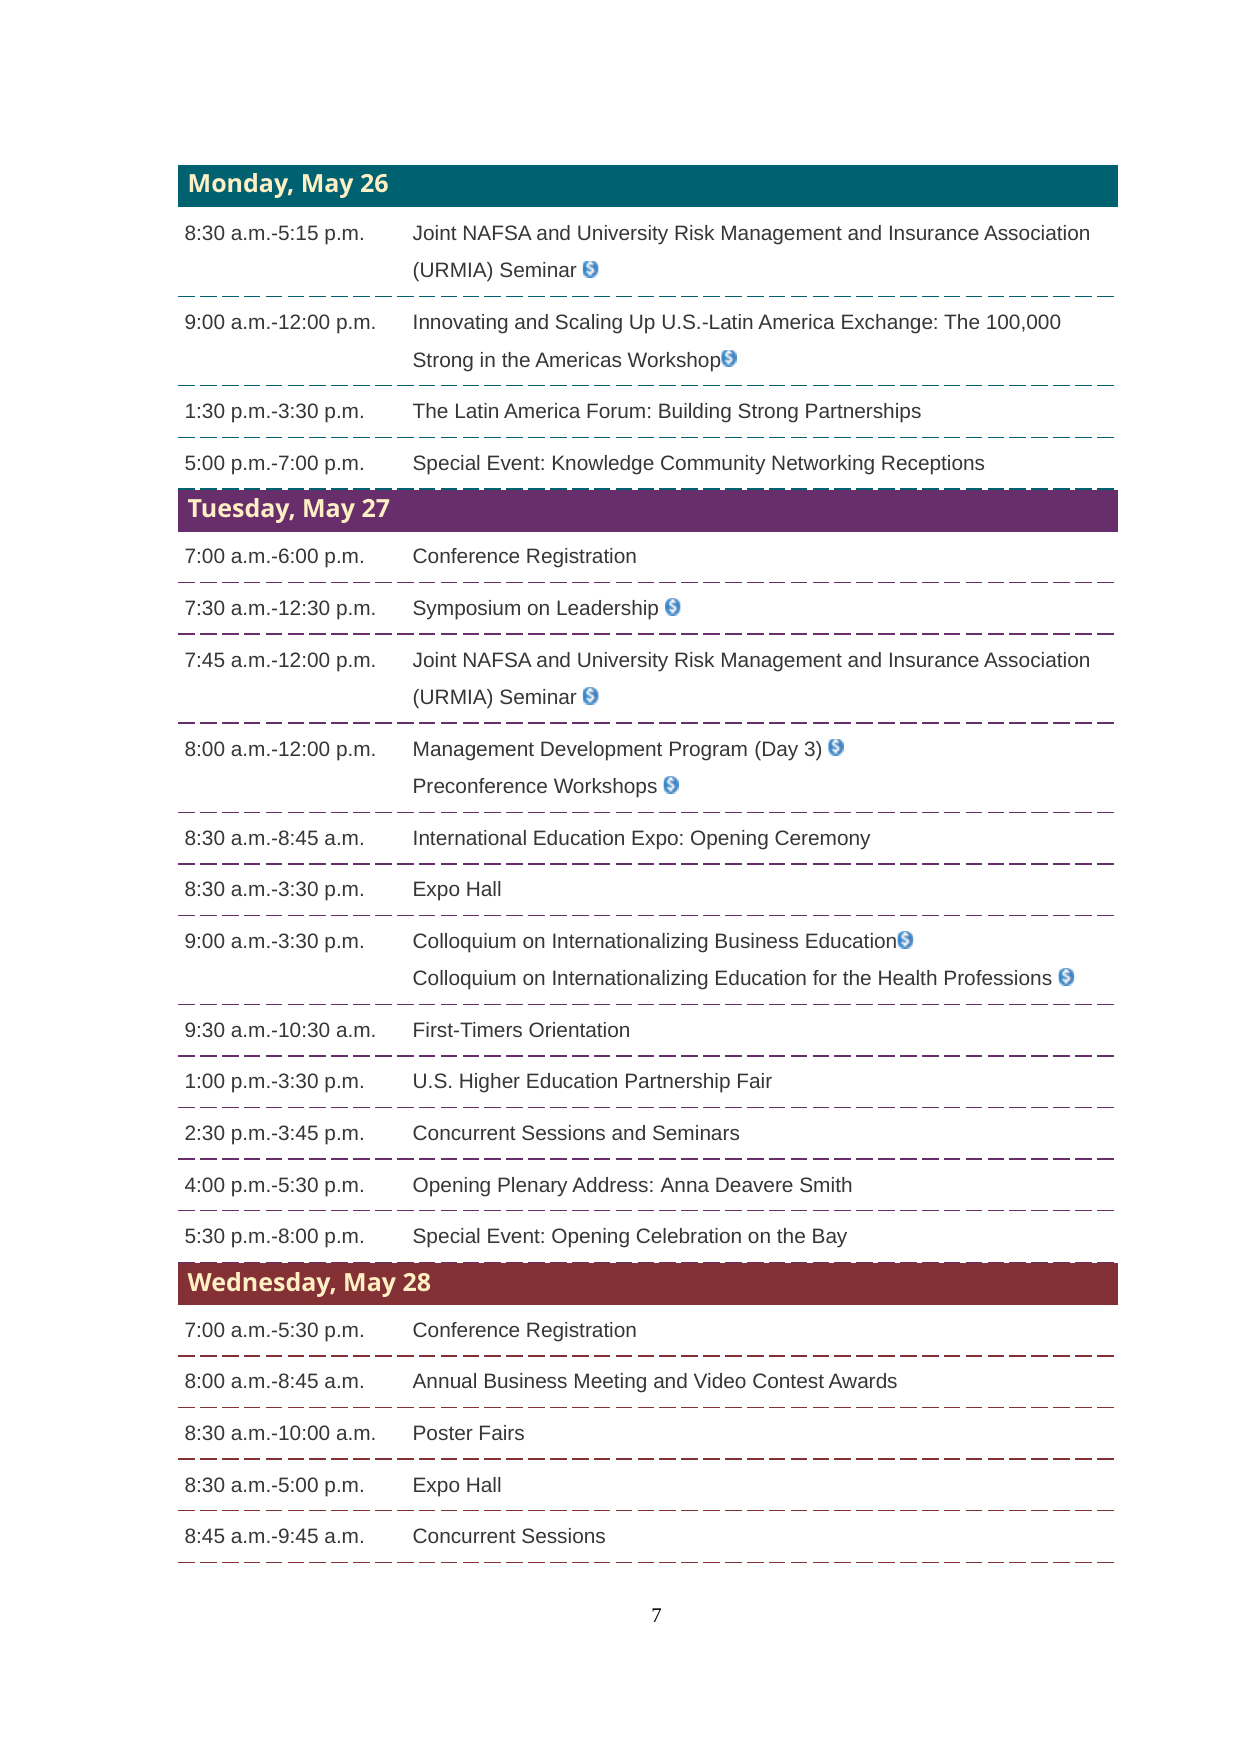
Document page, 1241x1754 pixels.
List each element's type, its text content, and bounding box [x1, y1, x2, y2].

table_cell 8:30 a.m.-5:00 p.m. [178, 1458, 412, 1510]
picture [663, 776, 679, 794]
table_header Monday, May 26 [178, 165, 1118, 207]
table_cell 9:30 a.m.-10:30 a.m. [178, 1004, 412, 1055]
picture [721, 350, 737, 367]
table_cell Expo Hall [413, 1458, 1118, 1510]
table_cell 7:45 a.m.-12:00 p.m. [178, 633, 412, 722]
table_cell Colloquium on Internationalizing Business Education Colloquium on Internationalizing Education for the Health Professions [413, 915, 1118, 1003]
picture [582, 687, 599, 705]
table_cell International Education Expo: Opening Ceremony [413, 811, 1118, 863]
table_cell 8:30 a.m.-5:15 p.m. [178, 207, 412, 296]
table_cell Conference Registration [413, 532, 1118, 582]
table_cell Opening Plenary Address: Anna Deavere Smith [413, 1158, 1118, 1210]
table_cell 7:00 a.m.-6:00 p.m. [178, 532, 412, 582]
table_cell U.S. Higher Education Partnership Fair [413, 1055, 1118, 1107]
table_cell Joint NAFSA and University Risk Management and Insurance Association (URMIA) Seminar [413, 207, 1118, 296]
table_header Wednesday, May 28 [178, 1263, 1118, 1305]
table_cell 8:00 a.m.-12:00 p.m. [178, 722, 412, 811]
table_cell Management Development Program (Day 3) Preconference Workshops [413, 722, 1118, 811]
picture [1058, 968, 1075, 986]
table_cell Conference Registration [413, 1305, 1118, 1355]
table_cell 4:00 p.m.-5:30 p.m. [178, 1158, 412, 1210]
table_cell 9:00 a.m.-3:30 p.m. [178, 915, 412, 1003]
picture [665, 598, 681, 616]
table_cell Special Event: Opening Celebration on the Bay [413, 1210, 1118, 1261]
table_cell Concurrent Sessions and Seminars [413, 1107, 1118, 1158]
table_cell Joint NAFSA and University Risk Management and Insurance Association (URMIA) Seminar [413, 633, 1118, 722]
picture [897, 931, 914, 949]
table_cell 1:30 p.m.-3:30 p.m. [178, 385, 412, 436]
table_cell 7:30 a.m.-12:30 p.m. [178, 582, 412, 633]
table_cell 8:30 a.m.-8:45 a.m. [178, 811, 412, 863]
table_cell 9:00 a.m.-12:00 p.m. [178, 296, 412, 385]
table_cell 8:00 a.m.-8:45 a.m. [178, 1355, 412, 1407]
table_cell 1:00 p.m.-3:30 p.m. [178, 1055, 412, 1107]
picture [828, 739, 844, 756]
table_cell Symposium on Leadership [413, 582, 1118, 633]
table_cell 7:00 a.m.-5:30 p.m. [178, 1305, 412, 1355]
table_cell Poster Fairs [413, 1407, 1118, 1458]
table_cell 8:45 a.m.-9:45 a.m. [178, 1510, 412, 1561]
table_cell Concurrent Sessions [413, 1510, 1118, 1561]
table_cell The Latin America Forum: Building Strong Partnerships [413, 385, 1118, 436]
table_cell 8:30 a.m.-10:00 a.m. [178, 1407, 412, 1458]
table_cell Innovating and Scaling Up U.S.-Latin America Exchange: The 100,000 Strong in the Americas Workshop [413, 296, 1118, 385]
picture [582, 261, 599, 278]
table_cell 2:30 p.m.-3:45 p.m. [178, 1107, 412, 1158]
table_cell Annual Business Meeting and Video Contest Awards [413, 1355, 1118, 1407]
table_cell Special Event: Knowledge Community Networking Receptions [413, 436, 1118, 488]
table_cell 5:30 p.m.-8:00 p.m. [178, 1210, 412, 1261]
table_cell 8:30 a.m.-3:30 p.m. [178, 863, 412, 914]
table_cell First-Timers Orientation [413, 1004, 1118, 1055]
table_header Tuesday, May 27 [178, 490, 1118, 532]
table_cell Expo Hall [413, 863, 1118, 914]
table_cell 5:00 p.m.-7:00 p.m. [178, 436, 412, 488]
